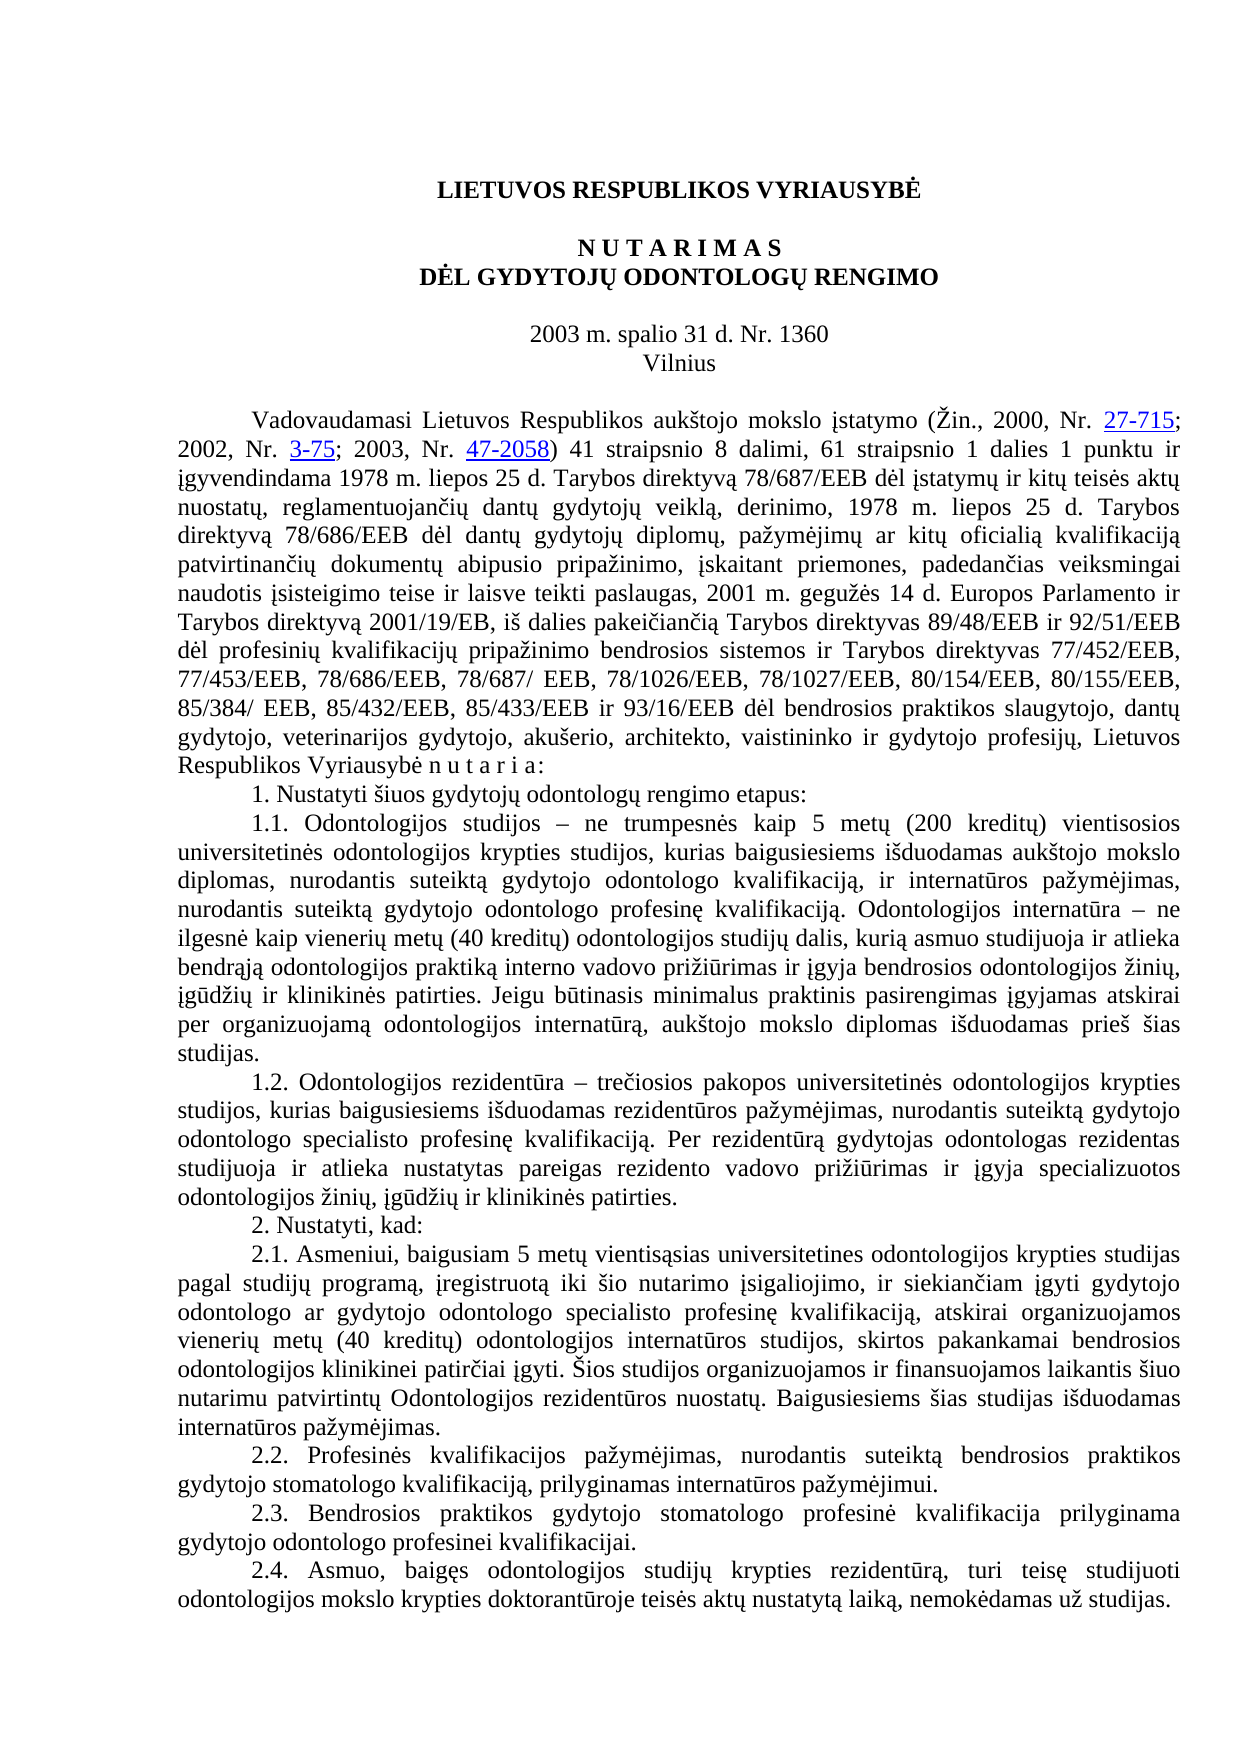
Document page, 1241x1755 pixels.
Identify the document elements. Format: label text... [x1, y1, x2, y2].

text 2.4. Asmuo, baigęs odontologijos studijų krypties rezidentūrą, turi teisę studijuoti odontologijos mokslo krypties doktorantūroje teisės aktų nustatytą laiką, nemokėdamas už studijas. [177, 1556, 1181, 1613]
text 2.2. Profesinės kvalifikacijos pažymėjimas, nurodantis suteiktą bendrosios praktikos gydytojo stomatologo kvalifikaciją, prilyginamas internatūros pažymėjimui. [177, 1441, 1181, 1498]
text LIETUVOS RESPUBLIKOS VYRIAUSYBĖ [177, 176, 1181, 204]
text 2. Nustatyti, kad: [177, 1211, 1181, 1239]
text 1.1. Odontologijos studijos – ne trumpesnės kaip 5 metų (200 kreditų) vientisosios universitetinės odontologijos krypties studijos, kurias baigusiesiems išduodamas aukštojo mokslo diplomas, nurodantis suteiktą gydytojo odontologo kvalifikaciją, ir internatūros pažymėjimas, nurodantis suteiktą gydytojo odontologo profesinę kvalifikaciją. Odontologijos internatūra – ne ilgesnė kaip vienerių metų (40 kreditų) odontologijos studijų dalis, kurią asmuo studijuoja ir atlieka bendrąją odontologijos praktiką interno vadovo prižiūrimas ir įgyja bendrosios odontologijos žinių, įgūdžių ir klinikinės patirties. Jeigu būtinasis minimalus praktinis pasirengimas įgyjamas atskirai per organizuojamą odontologijos internatūrą, aukštojo mokslo diplomas išduodamas prieš šias studijas. [177, 808, 1181, 1067]
text N U T A R I M A S [177, 233, 1181, 262]
text 2.3. Bendrosios praktikos gydytojo stomatologo profesinė kvalifikacija prilyginama gydytojo odontologo profesinei kvalifikacijai. [177, 1498, 1181, 1556]
text 1.2. Odontologijos rezidentūra – trečiosios pakopos universitetinės odontologijos krypties studijos, kurias baigusiesiems išduodamas rezidentūros pažymėjimas, nurodantis suteiktą gydytojo odontologo specialisto profesinę kvalifikaciją. Per rezidentūrą gydytojas odontologas rezidentas studijuoja ir atlieka nustatytas pareigas rezidento vadovo prižiūrimas ir įgyja specializuotos odontologijos žinių, įgūdžių ir klinikinės patirties. [177, 1067, 1181, 1211]
text 1. Nustatyti šiuos gydytojų odontologų rengimo etapus: [177, 779, 1181, 808]
text Vadovaudamasi Lietuvos Respublikos aukštojo mokslo įstatymo (Žin., 2000, Nr. 27-715; 2002, Nr. 3-75; 2003, Nr. 47-2058) 41 straipsnio 8 dalimi, 61 straipsnio 1 dalies 1 punktu ir įgyvendindama 1978 m. liepos 25 d. Tarybos direktyvą 78/687/EEB dėl įstatymų ir kitų teisės aktų nuostatų, reglamentuojančių dantų gydytojų veiklą, derinimo, 1978 m. liepos 25 d. Tarybos direktyvą 78/686/EEB dėl dantų gydytojų diplomų, pažymėjimų ar kitų oficialią kvalifikaciją patvirtinančių dokumentų abipusio pripažinimo, įskaitant priemones, padedančias veiksmingai naudotis įsisteigimo teise ir laisve teikti paslaugas, 2001 m. gegužės 14 d. Europos Parlamento ir Tarybos direktyvą 2001/19/EB, iš dalies pakeičiančią Tarybos direktyvas 89/48/EEB ir 92/51/EEB dėl profesinių kvalifikacijų pripažinimo bendrosios sistemos ir Tarybos direktyvas 77/452/EEB, 77/453/EEB, 78/686/EEB, 78/687/ EEB, 78/1026/EEB, 78/1027/EEB, 80/154/EEB, 80/155/EEB, 85/384/ EEB, 85/432/EEB, 85/433/EEB ir 93/16/EEB dėl bendrosios praktikos slaugytojo, dantų gydytojo, veterinarijos gydytojo, akušerio, architekto, vaistininko ir gydytojo profesijų, Lietuvos Respublikos Vyriausybė nutaria: [177, 406, 1181, 779]
text Vilnius [177, 348, 1181, 377]
text 2003 m. spalio 31 d. Nr. 1360 [177, 319, 1181, 348]
text 2.1. Asmeniui, baigusiam 5 metų vientisąsias universitetines odontologijos krypties studijas pagal studijų programą, įregistruotą iki šio nutarimo įsigaliojimo, ir siekiančiam įgyti gydytojo odontologo ar gydytojo odontologo specialisto profesinę kvalifikaciją, atskirai organizuojamos vienerių metų (40 kreditų) odontologijos internatūros studijos, skirtos pakankamai bendrosios odontologijos klinikinei patirčiai įgyti. Šios studijos organizuojamos ir finansuojamos laikantis šiuo nutarimu patvirtintų Odontologijos rezidentūros nuostatų. Baigusiesiems šias studijas išduodamas internatūros pažymėjimas. [177, 1239, 1181, 1441]
text DĖL GYDYTOJŲ ODONTOLOGŲ RENGIMO [177, 262, 1181, 291]
